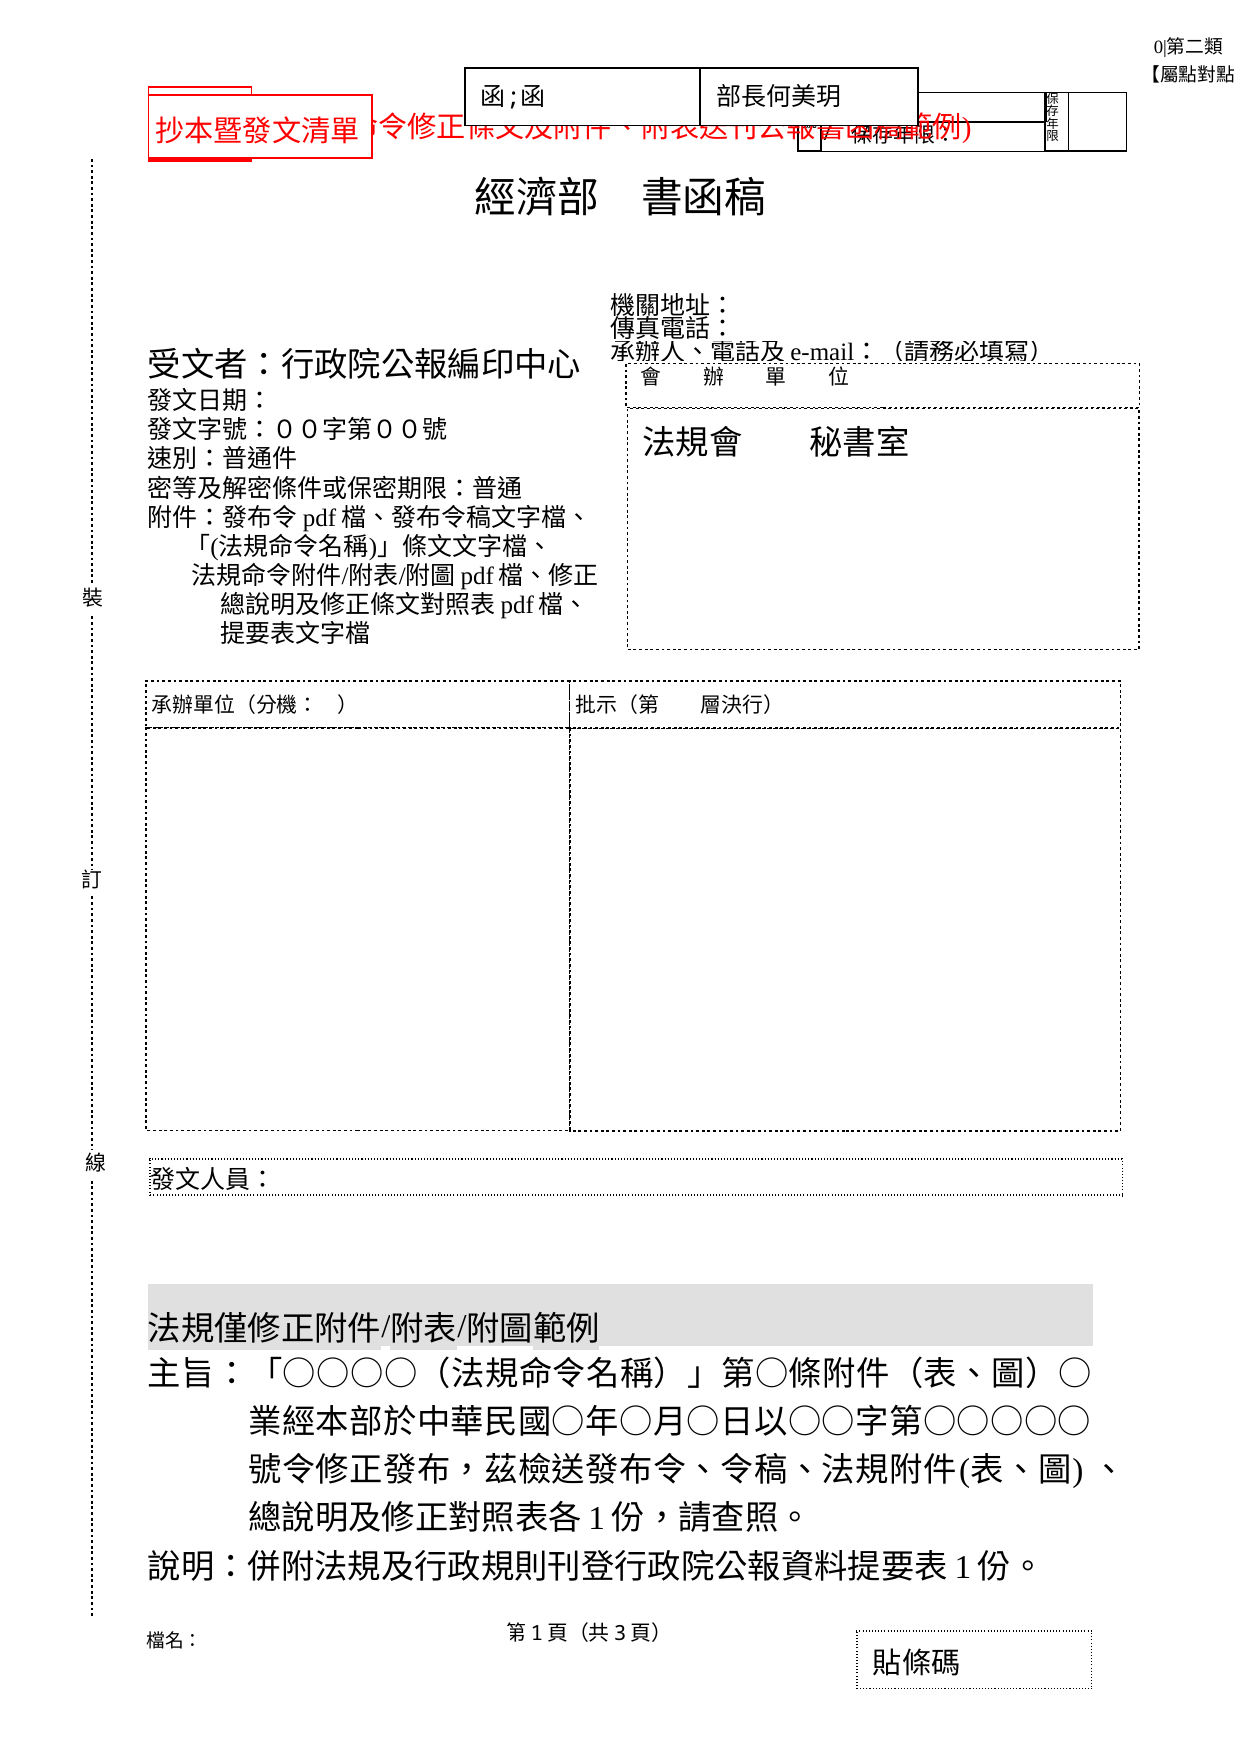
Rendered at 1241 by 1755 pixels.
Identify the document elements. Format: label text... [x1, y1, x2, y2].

text 發文日期： [148, 386, 1093, 415]
text 貼條碼 [873, 1633, 1076, 1683]
text 機關地址： [644, 296, 1129, 319]
text 承辦人、電話及e-mail：（請務必填寫） [964, 342, 992, 361]
text 函;函 [480, 76, 683, 113]
text 檔名： [146, 1626, 510, 1653]
text 經濟部 書函稿 [701, 69, 917, 125]
text 機關地址： [610, 296, 625, 319]
text 主旨：「○○○○（法規命令名稱）」第○條附件（表、圖）○，業經本部於中華民國○年○月○日以○○字第○○○○○號令修正發布，茲檢送發布令、令稿、法規附件(表、圖) 、總說明及修正對照表各1份，請查照。 [148, 1346, 1093, 1539]
text 承辦人、電話及e-mail：（請務必填寫） [776, 342, 900, 361]
text 抄本暨發文清單 [155, 108, 365, 145]
text 機關地址： [618, 296, 648, 319]
text 經濟部 書函稿 [146, 1653, 510, 1715]
text 經濟部 書函稿 [148, 159, 1093, 226]
text 發文人員： [151, 1160, 1122, 1194]
text 速別：普通件 [148, 444, 1093, 474]
text 傳真電話： [610, 319, 1129, 342]
text 發文字號：００字第００號 [148, 415, 1093, 444]
text 0|第二類【屬點對點直接電子交換者】| [1136, 32, 1240, 84]
text 受文者：行政院公報編印中心 [148, 338, 1093, 386]
text 承辦人、電話及e-mail：（請務必填寫） [1033, 342, 1129, 361]
text 附件：發布令pdf檔、發布令稿文字檔、 [148, 503, 1093, 532]
text 密等及解密條件或保密期限：普通 [148, 474, 1093, 503]
text 法規僅修正附件/附表/附圖範例 [148, 1284, 1093, 1346]
text 承辦人、電話及e-mail：（請務必填寫） [995, 342, 1035, 361]
text 經濟部 書函稿 [149, 96, 371, 157]
text 承辦人、電話及e-mail：（請務必填寫） [898, 342, 937, 361]
text 承辦單位：０００ 歸檔／申請歸檔展期 天 [610, 226, 1194, 262]
text 說明：併附法規及行政規則刊登行政院公報資料提要表1份。 [148, 1539, 1093, 1588]
text 法規命令附件/附表/附圖pdf檔、修正總說明及修正條文對照表pdf檔、提要表文字檔 [148, 561, 1093, 649]
text 部長何美玥 [716, 76, 902, 113]
text 承辦人、電話及e-mail：（請務必填寫） [936, 342, 973, 361]
text 經濟部 書函稿 [466, 69, 699, 125]
text 承辦人、電話及e-mail：（請務必填寫） [673, 342, 751, 361]
text 經濟部 書函稿 [149, 88, 251, 94]
text 經濟部 書函稿 [856, 1630, 1092, 1689]
text 「(法規命令名稱)」條文文字檔、 [148, 532, 1093, 561]
